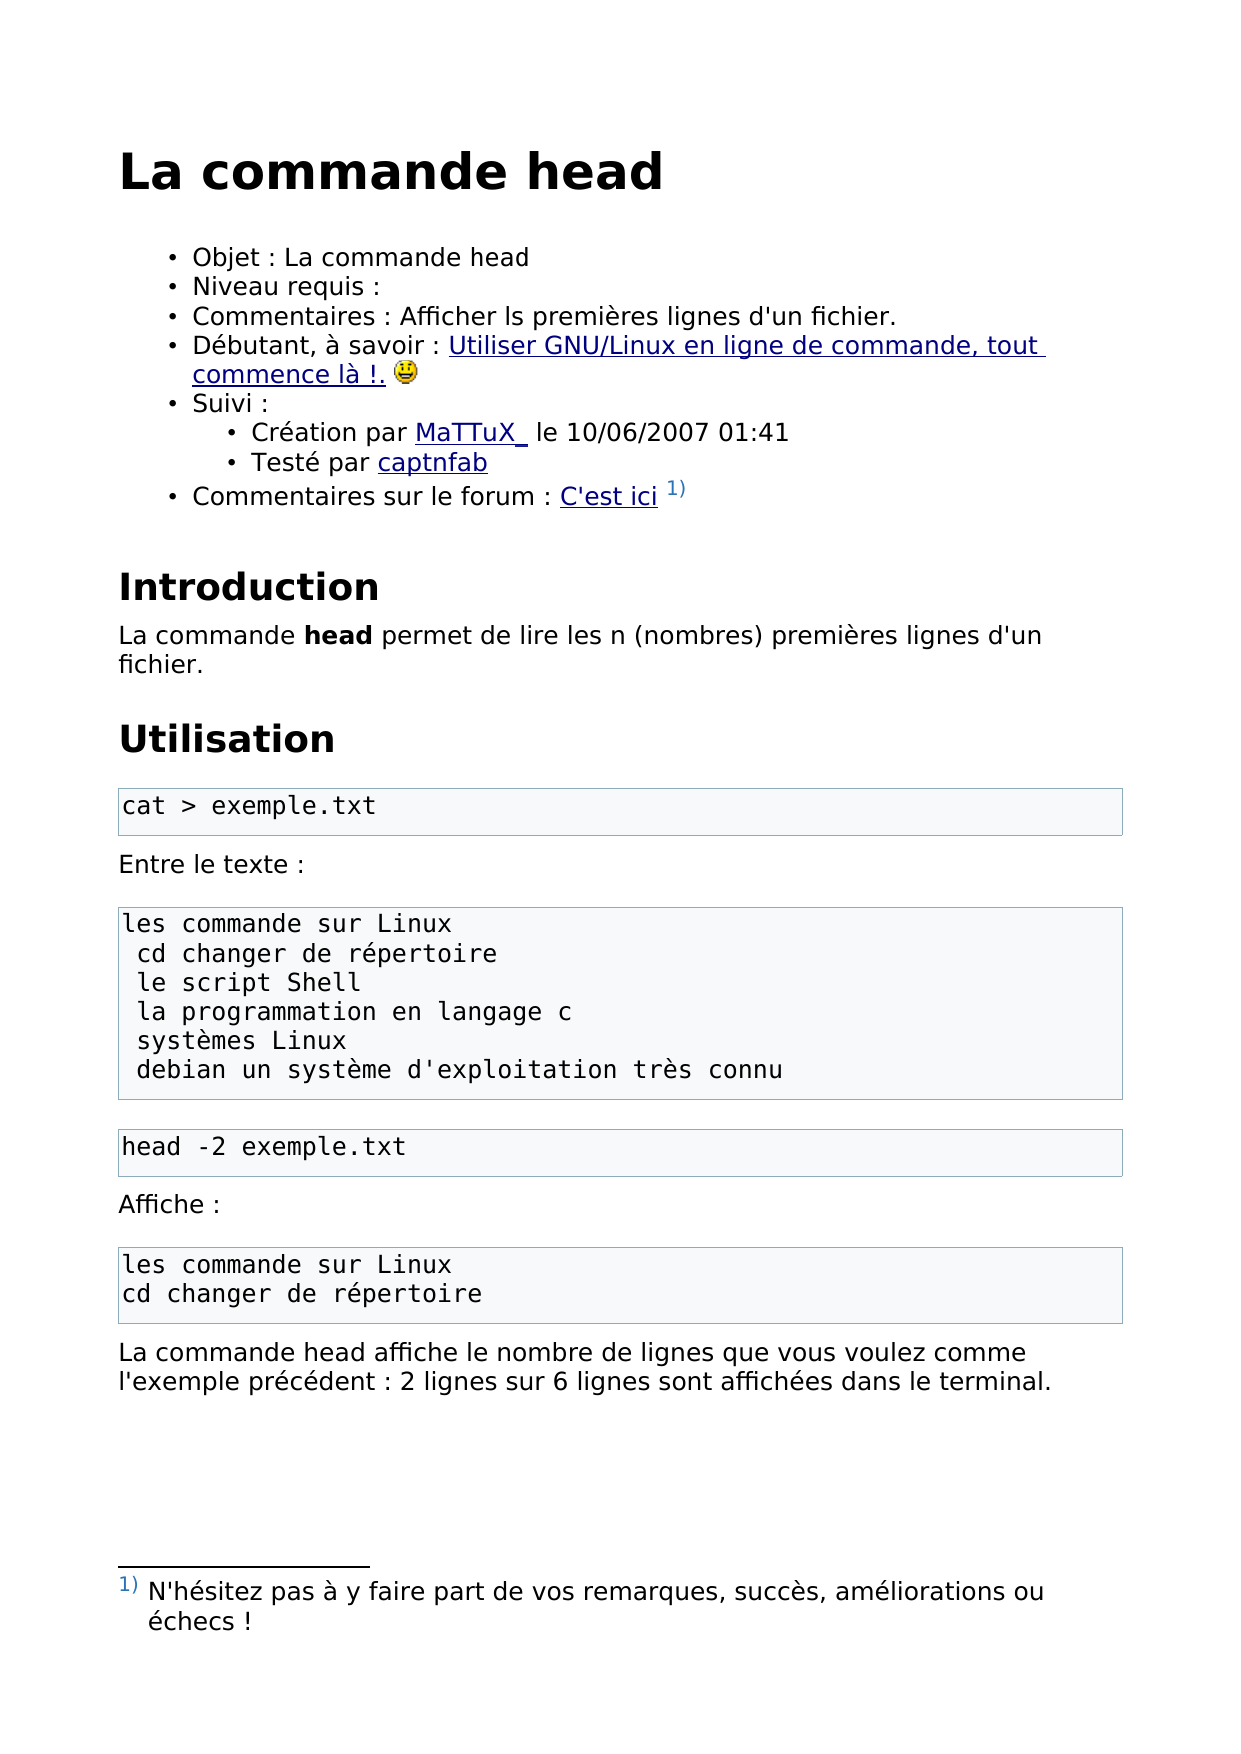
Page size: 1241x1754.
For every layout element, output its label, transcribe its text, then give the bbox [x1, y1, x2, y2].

list Débutant, à savoir : Utiliser GNU/Linux en ligne de commande, tout commence là !. [177, 331, 1122, 389]
table_header les commande sur Linux cd changer de répertoire [119, 1248, 1122, 1323]
list Objet : La commande head [177, 243, 1122, 272]
picture [394, 360, 418, 384]
table_header head -2 exemple.txt [119, 1130, 1122, 1176]
text Affiche : [118, 1191, 1122, 1220]
subtitle Introduction [118, 565, 1122, 609]
table_header les commande sur Linux cd changer de répertoire le script Shell la programmation en langage c systèmes Linux debian un système d'exploitation très connu [119, 908, 1122, 1099]
subtitle La commande head [118, 143, 1122, 201]
text La commande head affiche le nombre de lignes que vous voulez comme l'exemple précédent : 2 lignes sur 6 lignes sont affichées dans le terminal. [118, 1338, 1122, 1396]
list Suivi : [177, 389, 1122, 418]
table_header cat > exemple.txt [119, 789, 1122, 835]
subtitle Utilisation [118, 717, 1122, 761]
list Commentaires : Afficher ls premières lignes d'un fichier. [177, 302, 1122, 331]
list Création par MaTTuX_ le 10/06/2007 01:41 [236, 418, 1122, 448]
text La commande head permet de lire les n (nombres) premières lignes d'un fichier. [118, 622, 1122, 680]
list N'hésitez pas à y faire part de vos remarques, succès, améliorations ou échecs ! [118, 1573, 1122, 1636]
text Entre le texte : [118, 850, 1122, 879]
list Testé par captnfab [236, 448, 1122, 477]
list Commentaires sur le forum : C'est ici [177, 477, 1122, 511]
list Niveau requis : [177, 272, 1122, 302]
